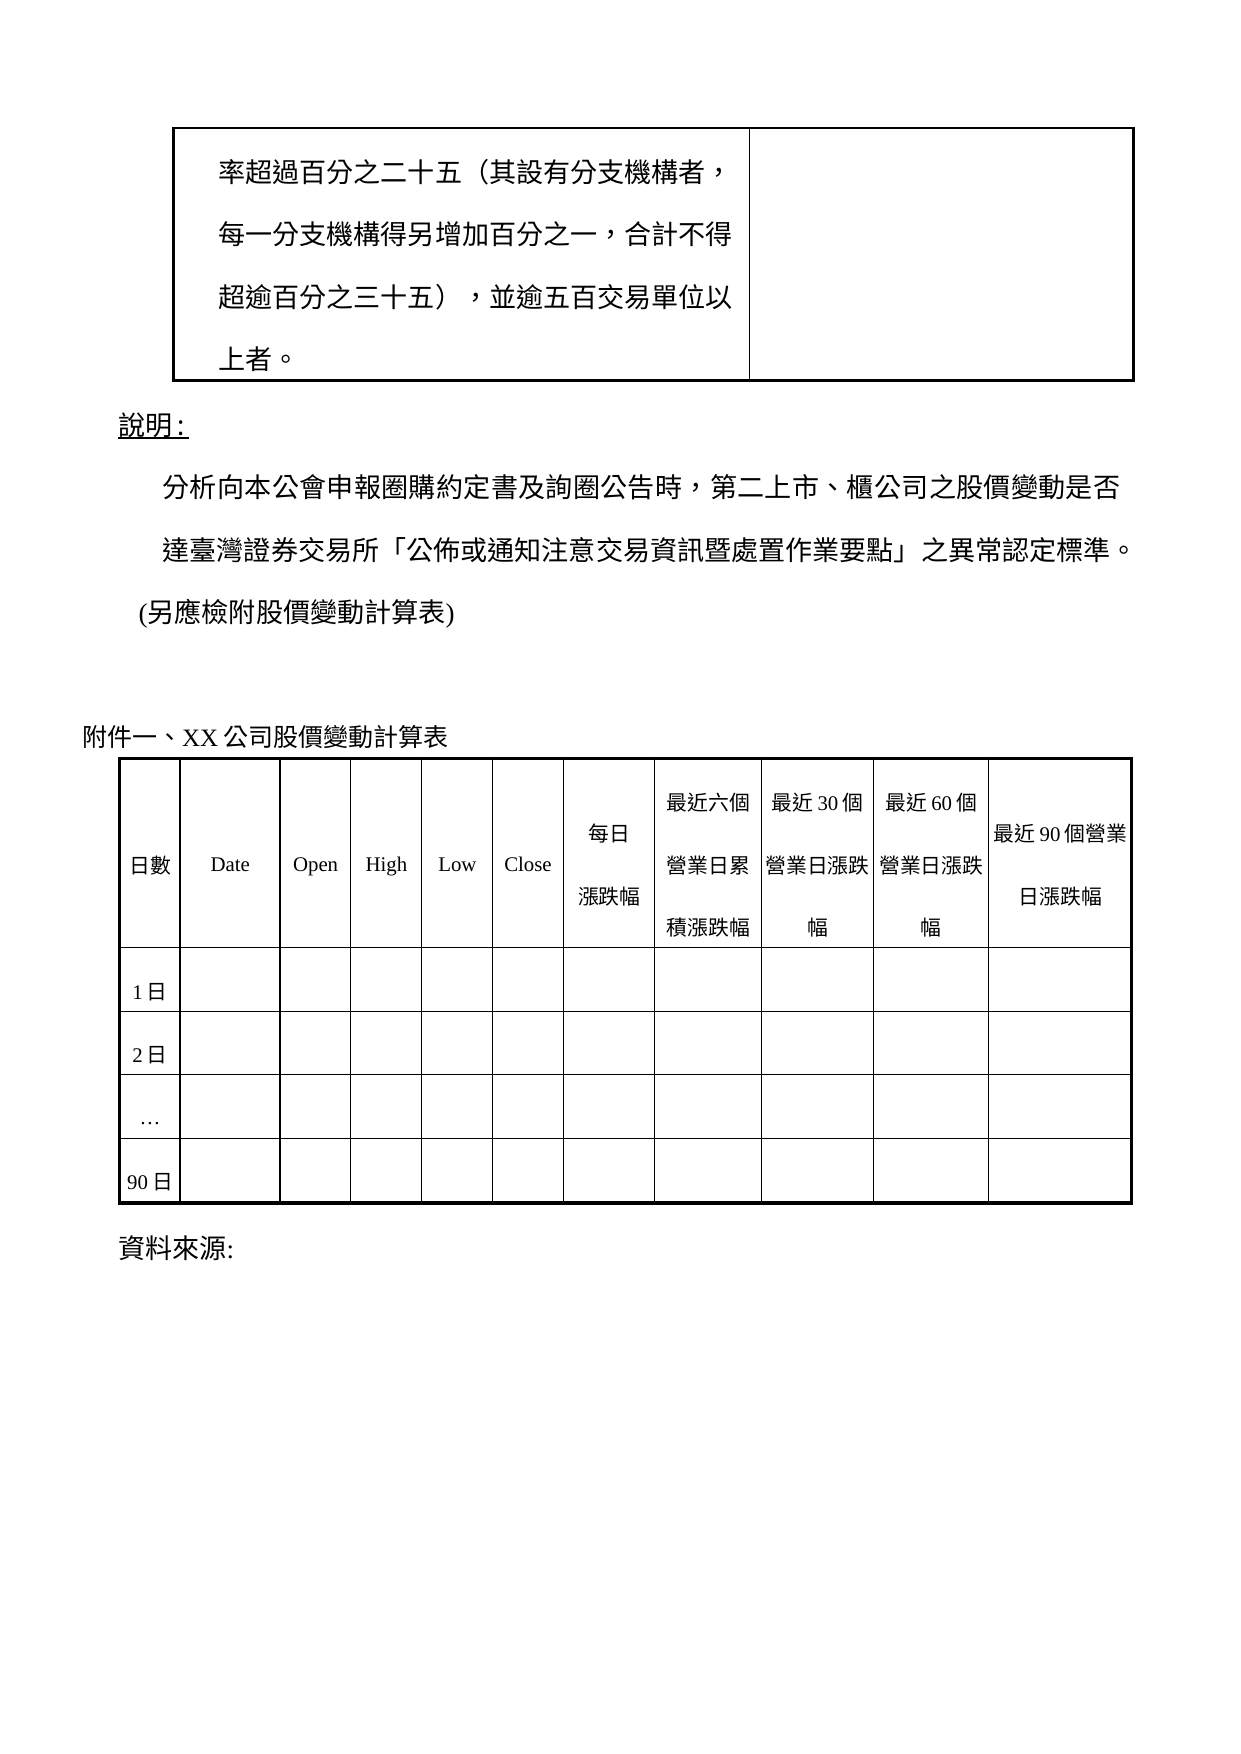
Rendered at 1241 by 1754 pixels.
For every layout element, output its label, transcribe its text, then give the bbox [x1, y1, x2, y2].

table_cell [422, 1139, 492, 1201]
table_cell [762, 1139, 873, 1201]
text 資料來源: [118, 1205, 1122, 1267]
table_cell [655, 1012, 761, 1074]
table_cell [655, 948, 761, 1011]
table_cell [989, 1139, 1130, 1201]
table_header High [351, 760, 421, 947]
table_header 日數 [121, 760, 179, 947]
table_cell [564, 1075, 654, 1138]
table_header 最近90個營業日漲跌幅 [989, 760, 1130, 947]
table_cell [874, 1139, 988, 1201]
table_cell [874, 1012, 988, 1074]
table_cell [422, 948, 492, 1011]
table_header 最近60個營業日漲跌幅 [874, 760, 988, 947]
table_cell [989, 948, 1130, 1011]
text 附件一、XX公司股價變動計算表 [82, 694, 1122, 757]
table_cell [351, 1139, 421, 1201]
table_cell [493, 1012, 563, 1074]
table_cell [181, 1075, 279, 1138]
table_cell [281, 1075, 350, 1138]
table_cell [762, 1075, 873, 1138]
text 分析向本公會申報圈購約定書及詢圈公告時，第二上市、櫃公司之股價變動是否達臺灣證券交易所「公佈或通知注意交易資訊暨處置作業要點」之異常認定標準。 [162, 444, 1122, 569]
table_header Low [422, 760, 492, 947]
text 說明: [118, 382, 1122, 444]
table_cell [493, 948, 563, 1011]
table_cell [655, 1139, 761, 1201]
table_cell 90日 [121, 1139, 179, 1201]
table_cell [762, 1012, 873, 1074]
table_cell [762, 948, 873, 1011]
table_cell [493, 1075, 563, 1138]
table_cell [422, 1012, 492, 1074]
table_cell [281, 1012, 350, 1074]
table_header 最近30個營業日漲跌幅 [762, 760, 873, 947]
table_cell [989, 1012, 1130, 1074]
table_cell [281, 1139, 350, 1201]
table_header 每日 漲跌幅 [564, 760, 654, 947]
table_cell [750, 129, 1132, 378]
table_cell [874, 1075, 988, 1138]
table_header Open [281, 760, 350, 947]
table_cell [564, 1139, 654, 1201]
table_cell [874, 948, 988, 1011]
table_cell [493, 1139, 563, 1201]
table_cell [281, 948, 350, 1011]
table_cell [181, 948, 279, 1011]
table_cell [422, 1075, 492, 1138]
table_header Date [181, 760, 279, 947]
table_cell [181, 1139, 279, 1201]
table_cell [351, 1012, 421, 1074]
table_cell [989, 1075, 1130, 1138]
table_cell 率超過百分之二十五（其設有分支機構者，每一分支機構得另增加百分之一，合計不得超逾百分之三十五），並逾五百交易單位以上者。 [175, 129, 749, 378]
table_cell [181, 1012, 279, 1074]
table_cell [351, 1075, 421, 1138]
table_cell [655, 1075, 761, 1138]
table_cell 2日 [121, 1012, 179, 1074]
table_cell [564, 948, 654, 1011]
table_cell [351, 948, 421, 1011]
table_cell 1日 [121, 948, 179, 1011]
text (另應檢附股價變動計算表) [118, 569, 1122, 632]
table_header 最近六個營業日累積漲跌幅 [655, 760, 761, 947]
table_cell … [121, 1075, 179, 1138]
table_cell [564, 1012, 654, 1074]
table_header Close [493, 760, 563, 947]
